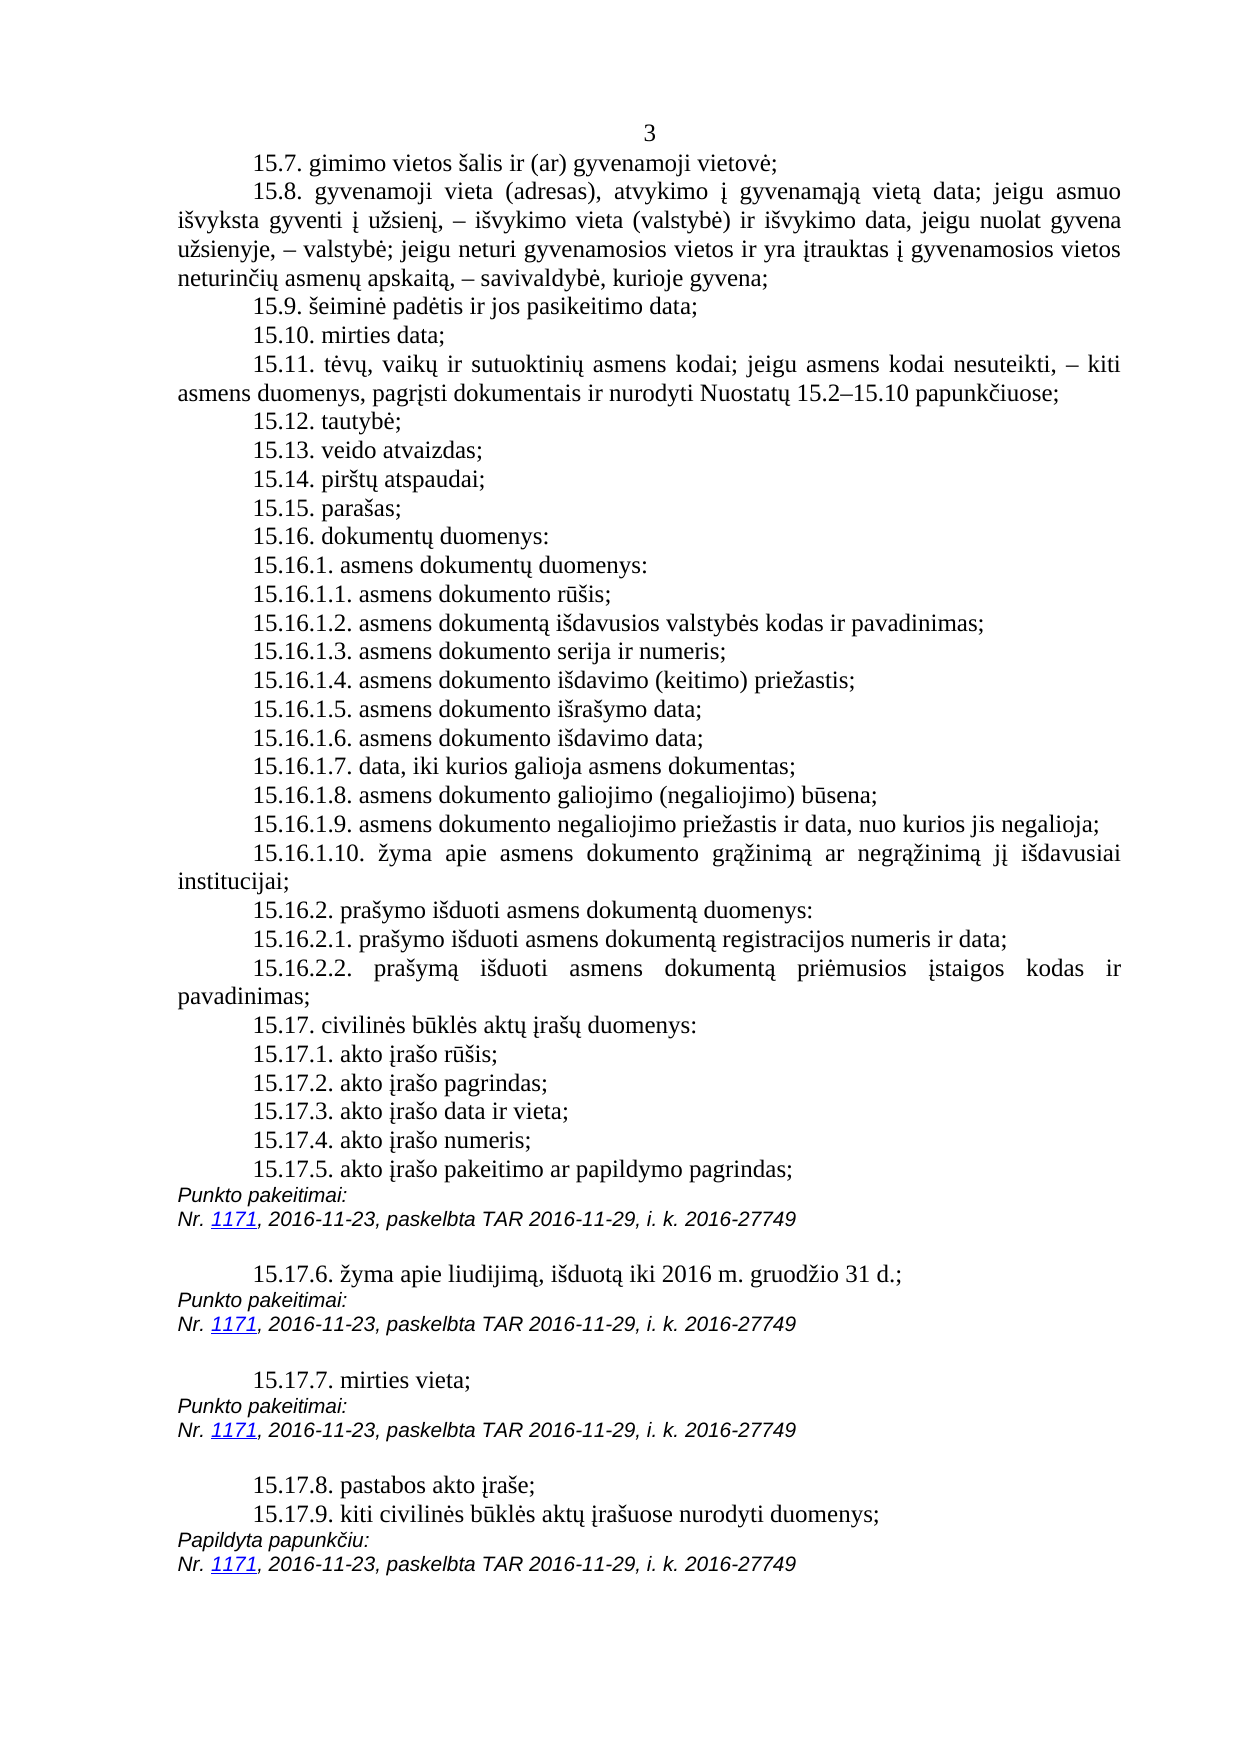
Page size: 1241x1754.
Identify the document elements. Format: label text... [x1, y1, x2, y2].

text 15.17.4. akto įrašo numeris; [177, 1125, 1122, 1154]
text 15.16.2. prašymo išduoti asmens dokumentą duomenys: [177, 895, 1122, 924]
text 15.7. gimimo vietos šalis ir (ar) gyvenamoji vietovė; [177, 148, 1122, 176]
text 15.16.1.2. asmens dokumentą išdavusios valstybės kodas ir pavadinimas; [177, 608, 1122, 636]
text Punkto pakeitimai: [177, 1183, 1122, 1207]
text 15.9. šeiminė padėtis ir jos pasikeitimo data; [177, 291, 1122, 320]
text Nr. 1171, 2016-11-23, paskelbta TAR 2016-11-29, i. k. 2016-27749 [177, 1312, 1122, 1336]
text 15.17.2. akto įrašo pagrindas; [177, 1068, 1122, 1096]
text 15.8. gyvenamoji vieta (adresas), atvykimo į gyvenamąją vietą data; jeigu asmuo išvyksta gyventi į užsienį, – išvykimo vieta (valstybė) ir išvykimo data, jeigu nuolat gyvena užsienyje, – valstybė; jeigu neturi gyvenamosios vietos ir yra įtrauktas į gyvenamosios vietos neturinčių asmenų apskaitą, – savivaldybė, kurioje gyvena; [177, 176, 1122, 291]
text 15.13. veido atvaizdas; [177, 435, 1122, 464]
text 15.14. pirštų atspaudai; [177, 464, 1122, 493]
text 15.17.3. akto įrašo data ir vieta; [177, 1096, 1122, 1125]
text 15.12. tautybė; [177, 406, 1122, 435]
text 15.16.1.9. asmens dokumento negaliojimo priežastis ir data, nuo kurios jis negalioja; [177, 809, 1122, 838]
text Papildyta papunkčiu: [177, 1528, 1122, 1552]
text 15.16.1.7. data, iki kurios galioja asmens dokumentas; [177, 751, 1122, 780]
text Nr. 1171, 2016-11-23, paskelbta TAR 2016-11-29, i. k. 2016-27749 [177, 1417, 1122, 1441]
text 15.15. parašas; [177, 493, 1122, 521]
text 15.16.1. asmens dokumentų duomenys: [177, 550, 1122, 579]
text 15.17.1. akto įrašo rūšis; [177, 1039, 1122, 1068]
text 15.16.1.6. asmens dokumento išdavimo data; [177, 723, 1122, 751]
text 15.17.9. kiti civilinės būklės aktų įrašuose nurodyti duomenys; [177, 1499, 1122, 1528]
text 15.17. civilinės būklės aktų įrašų duomenys: [177, 1010, 1122, 1039]
text Punkto pakeitimai: [177, 1288, 1122, 1312]
text Nr. 1171, 2016-11-23, paskelbta TAR 2016-11-29, i. k. 2016-27749 [177, 1207, 1122, 1231]
text 15.11. tėvų, vaikų ir sutuoktinių asmens kodai; jeigu asmens kodai nesuteikti, – kiti asmens duomenys, pagrįsti dokumentais ir nurodyti Nuostatų 15.2–15.10 papunkčiuose; [177, 349, 1122, 406]
text 15.17.7. mirties vieta; [177, 1365, 1122, 1393]
text 15.16.1.5. asmens dokumento išrašymo data; [177, 694, 1122, 723]
text 15.16. dokumentų duomenys: [177, 521, 1122, 550]
text 15.17.6. žyma apie liudijimą, išduotą iki 2016 m. gruodžio 31 d.; [177, 1259, 1122, 1288]
text 15.17.5. akto įrašo pakeitimo ar papildymo pagrindas; [177, 1154, 1122, 1183]
text 15.16.1.3. asmens dokumento serija ir numeris; [177, 636, 1122, 665]
text Nr. 1171, 2016-11-23, paskelbta TAR 2016-11-29, i. k. 2016-27749 [177, 1552, 1122, 1576]
text 15.16.1.10. žyma apie asmens dokumento grąžinimą ar negrąžinimą jį išdavusiai institucijai; [177, 838, 1122, 895]
text 15.16.2.1. prašymo išduoti asmens dokumentą registracijos numeris ir data; [177, 924, 1122, 953]
text 15.16.1.8. asmens dokumento galiojimo (negaliojimo) būsena; [177, 780, 1122, 809]
text 15.16.2.2. prašymą išduoti asmens dokumentą priėmusios įstaigos kodas ir pavadinimas; [177, 953, 1122, 1010]
text 15.17.8. pastabos akto įraše; [177, 1470, 1122, 1499]
text 15.16.1.4. asmens dokumento išdavimo (keitimo) priežastis; [177, 665, 1122, 694]
text 15.16.1.1. asmens dokumento rūšis; [177, 579, 1122, 608]
text 15.10. mirties data; [177, 320, 1122, 349]
text Punkto pakeitimai: [177, 1393, 1122, 1417]
